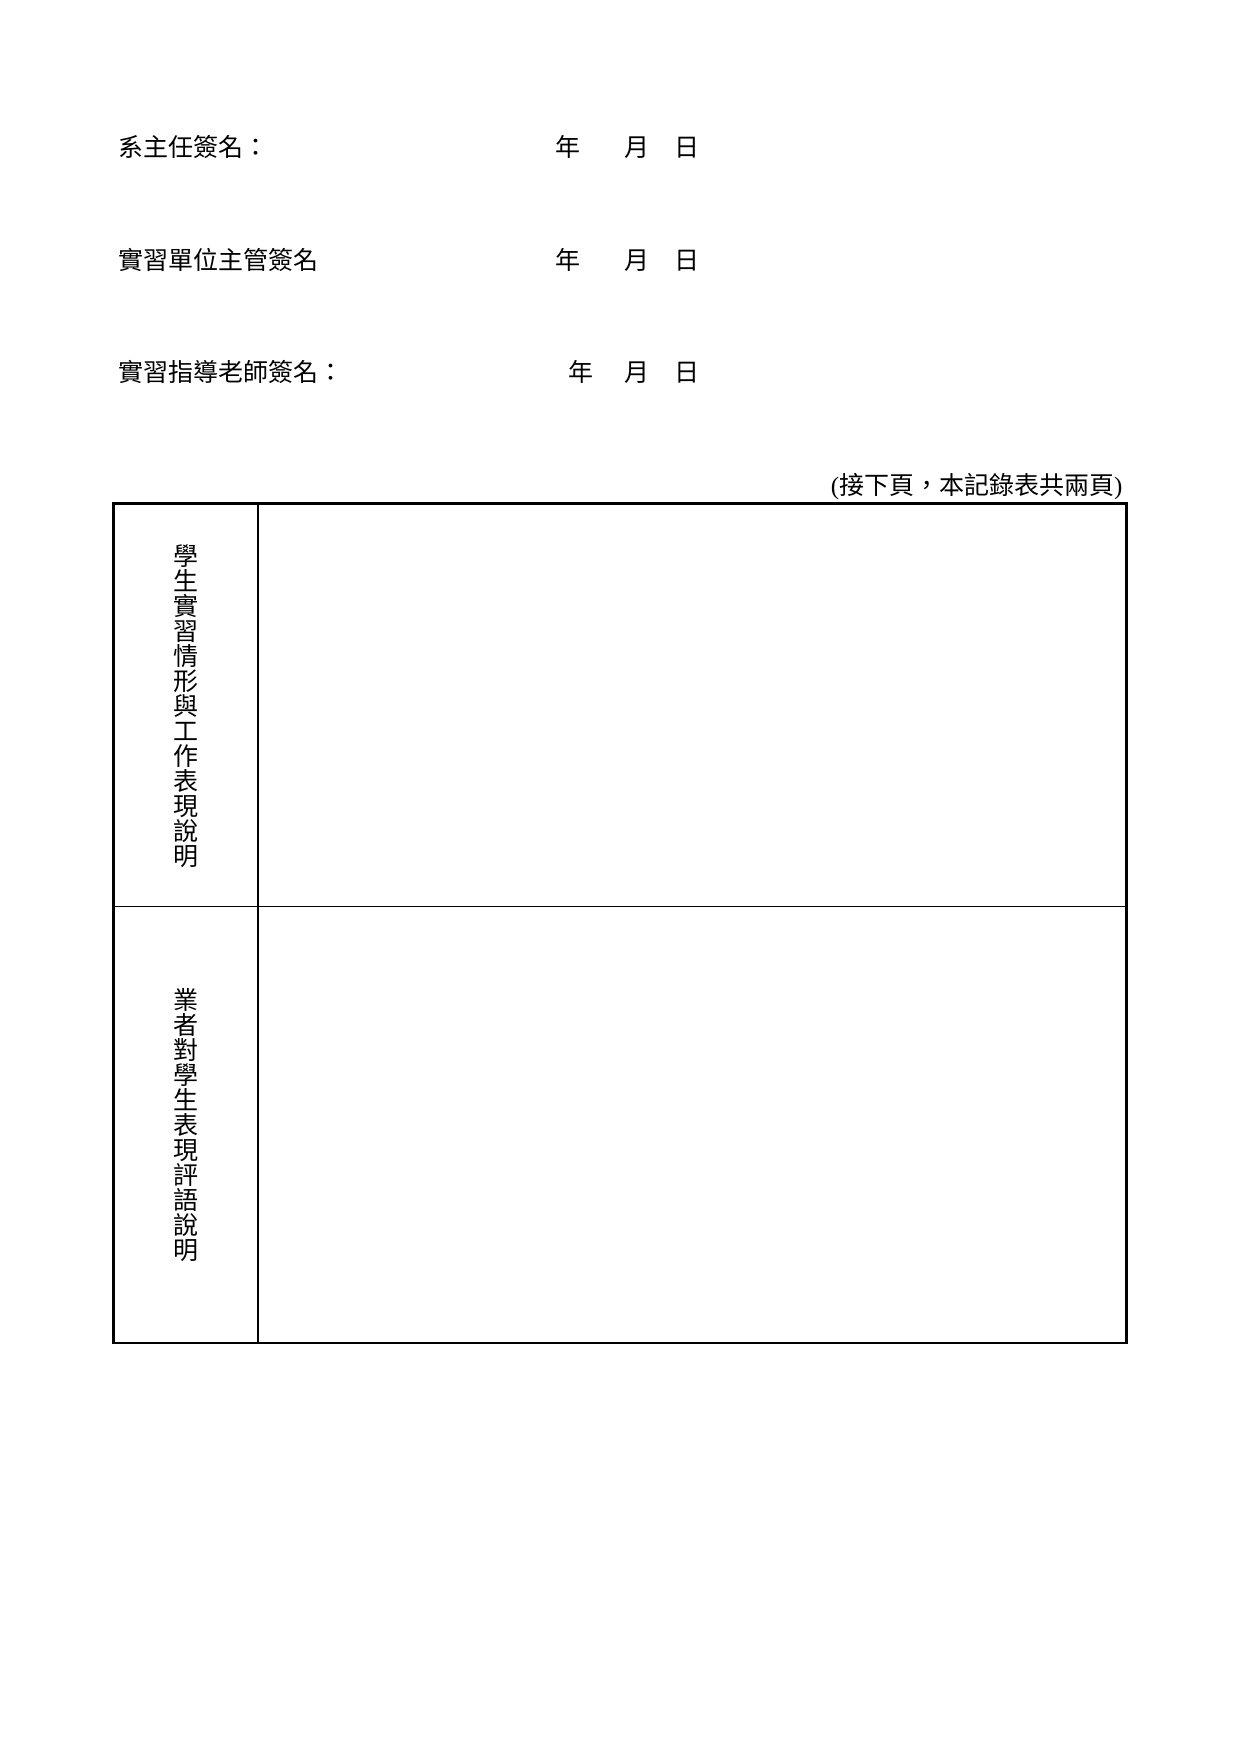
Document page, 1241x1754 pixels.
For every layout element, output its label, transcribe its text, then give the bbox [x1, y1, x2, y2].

table_cell [259, 907, 1125, 1342]
table_header [259, 505, 1125, 906]
text (接下頁，本記錄表共兩頁) [118, 464, 1122, 502]
text 系主任簽名： 年 月 日 [118, 127, 1122, 164]
text 實習指導老師簽名： 年 月 日 [118, 352, 1122, 389]
table_header 學生實習情形與工作表現說明 [115, 505, 257, 906]
text 實習單位主管簽名 年 月 日 [118, 239, 1122, 277]
table_cell 業者對學生表現評語說明 [115, 907, 257, 1342]
